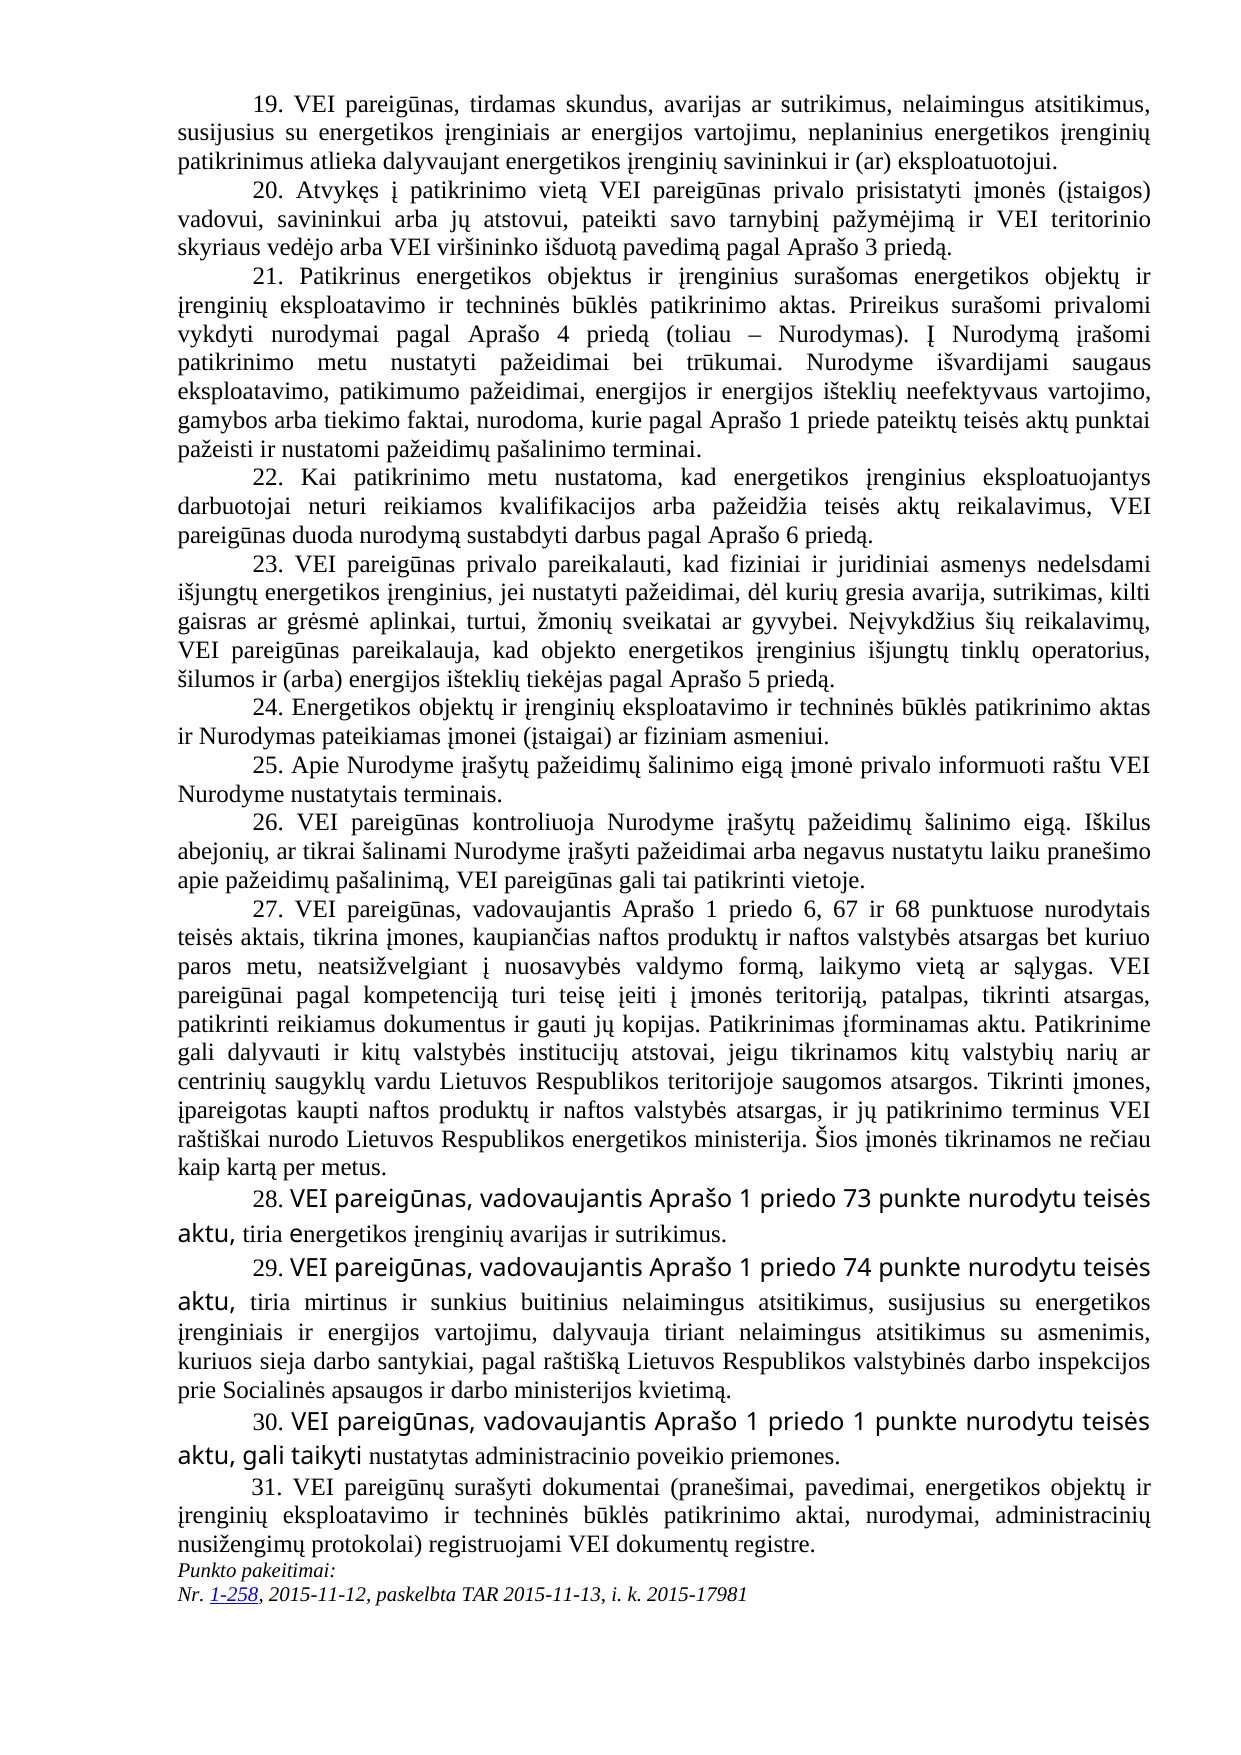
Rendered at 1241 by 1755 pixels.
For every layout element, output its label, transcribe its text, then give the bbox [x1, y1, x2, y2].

text Punkto pakeitimai: [177, 1558, 1152, 1582]
text 28. VEI pareigūnas, vadovaujantis Aprašo 1 priedo 73 punkte nurodytu teisės aktu, tiria energetikos įrenginių avarijas ir sutrikimus. [177, 1181, 1152, 1249]
text 22. Kai patikrinimo metu nustatoma, kad energetikos įrenginius eksploatuojantys darbuotojai neturi reikiamos kvalifikacijos arba pažeidžia teisės aktų reikalavimus, VEI pareigūnas duoda nurodymą sustabdyti darbus pagal Aprašo 6 priedą. [177, 462, 1152, 549]
text 31. VEI pareigūnų surašyti dokumentai (pranešimai, pavedimai, energetikos objektų ir įrenginių eksploatavimo ir techninės būklės patikrinimo aktai, nurodymai, administracinių nusižengimų protokolai) registruojami VEI dokumentų registre. [177, 1472, 1152, 1558]
text 24. Energetikos objektų ir įrenginių eksploatavimo ir techninės būklės patikrinimo aktas ir Nurodymas pateikiamas įmonei (įstaigai) ar fiziniam asmeniui. [177, 692, 1152, 750]
text Nr. 1-258, 2015-11-12, paskelbta TAR 2015-11-13, i. k. 2015-17981 [177, 1582, 1152, 1606]
text 30. VEI pareigūnas, vadovaujantis Aprašo 1 priedo 1 punkte nurodytu teisės aktu, gali taikyti nustatytas administracinio poveikio priemones. [177, 1404, 1152, 1472]
text 21. Patikrinus energetikos objektus ir įrenginius surašomas energetikos objektų ir įrenginių eksploatavimo ir techninės būklės patikrinimo aktas. Prireikus surašomi privalomi vykdyti nurodymai pagal Aprašo 4 priedą (toliau – Nurodymas). Į Nurodymą įrašomi patikrinimo metu nustatyti pažeidimai bei trūkumai. Nurodyme išvardijami saugaus eksploatavimo, patikimumo pažeidimai, energijos ir energijos išteklių neefektyvaus vartojimo, gamybos arba tiekimo faktai, nurodoma, kurie pagal Aprašo 1 priede pateiktų teisės aktų punktai pažeisti ir nustatomi pažeidimų pašalinimo terminai. [177, 261, 1152, 462]
text 19. VEI pareigūnas, tirdamas skundus, avarijas ar sutrikimus, nelaimingus atsitikimus, susijusius su energetikos įrenginiais ar energijos vartojimu, neplaninius energetikos įrenginių patikrinimus atlieka dalyvaujant energetikos įrenginių savininkui ir (ar) eksploatuotojui. [177, 89, 1152, 175]
text 25. Apie Nurodyme įrašytų pažeidimų šalinimo eigą įmonė privalo informuoti raštu VEI Nurodyme nustatytais terminais. [177, 750, 1152, 807]
text 29. VEI pareigūnas, vadovaujantis Aprašo 1 priedo 74 punkte nurodytu teisės aktu, tiria mirtinus ir sunkius buitinius nelaimingus atsitikimus, susijusius su energetikos įrenginiais ir energijos vartojimu, dalyvauja tiriant nelaimingus atsitikimus su asmenimis, kuriuos sieja darbo santykiai, pagal raštišką Lietuvos Respublikos valstybinės darbo inspekcijos prie Socialinės apsaugos ir darbo ministerijos kvietimą. [177, 1249, 1152, 1404]
text 20. Atvykęs į patikrinimo vietą VEI pareigūnas privalo prisistatyti įmonės (įstaigos) vadovui, savininkui arba jų atstovui, pateikti savo tarnybinį pažymėjimą ir VEI teritorinio skyriaus vedėjo arba VEI viršininko išduotą pavedimą pagal Aprašo 3 priedą. [177, 175, 1152, 261]
text 27. VEI pareigūnas, vadovaujantis Aprašo 1 priedo 6, 67 ir 68 punktuose nurodytais teisės aktais, tikrina įmones, kaupiančias naftos produktų ir naftos valstybės atsargas bet kuriuo paros metu, neatsižvelgiant į nuosavybės valdymo formą, laikymo vietą ar sąlygas. VEI pareigūnai pagal kompetenciją turi teisę įeiti į įmonės teritoriją, patalpas, tikrinti atsargas, patikrinti reikiamus dokumentus ir gauti jų kopijas. Patikrinimas įforminamas aktu. Patikrinime gali dalyvauti ir kitų valstybės institucijų atstovai, jeigu tikrinamos kitų valstybių narių ar centrinių saugyklų vardu Lietuvos Respublikos teritorijoje saugomos atsargos. Tikrinti įmones, įpareigotas kaupti naftos produktų ir naftos valstybės atsargas, ir jų patikrinimo terminus VEI raštiškai nurodo Lietuvos Respublikos energetikos ministerija. Šios įmonės tikrinamos ne rečiau kaip kartą per metus. [177, 894, 1152, 1181]
text 23. VEI pareigūnas privalo pareikalauti, kad fiziniai ir juridiniai asmenys nedelsdami išjungtų energetikos įrenginius, jei nustatyti pažeidimai, dėl kurių gresia avarija, sutrikimas, kilti gaisras ar grėsmė aplinkai, turtui, žmonių sveikatai ar gyvybei. Neįvykdžius šių reikalavimų, VEI pareigūnas pareikalauja, kad objekto energetikos įrenginius išjungtų tinklų operatorius, šilumos ir (arba) energijos išteklių tiekėjas pagal Aprašo 5 priedą. [177, 549, 1152, 692]
text 26. VEI pareigūnas kontroliuoja Nurodyme įrašytų pažeidimų šalinimo eigą. Iškilus abejonių, ar tikrai šalinami Nurodyme įrašyti pažeidimai arba negavus nustatytu laiku pranešimo apie pažeidimų pašalinimą, VEI pareigūnas gali tai patikrinti vietoje. [177, 807, 1152, 894]
